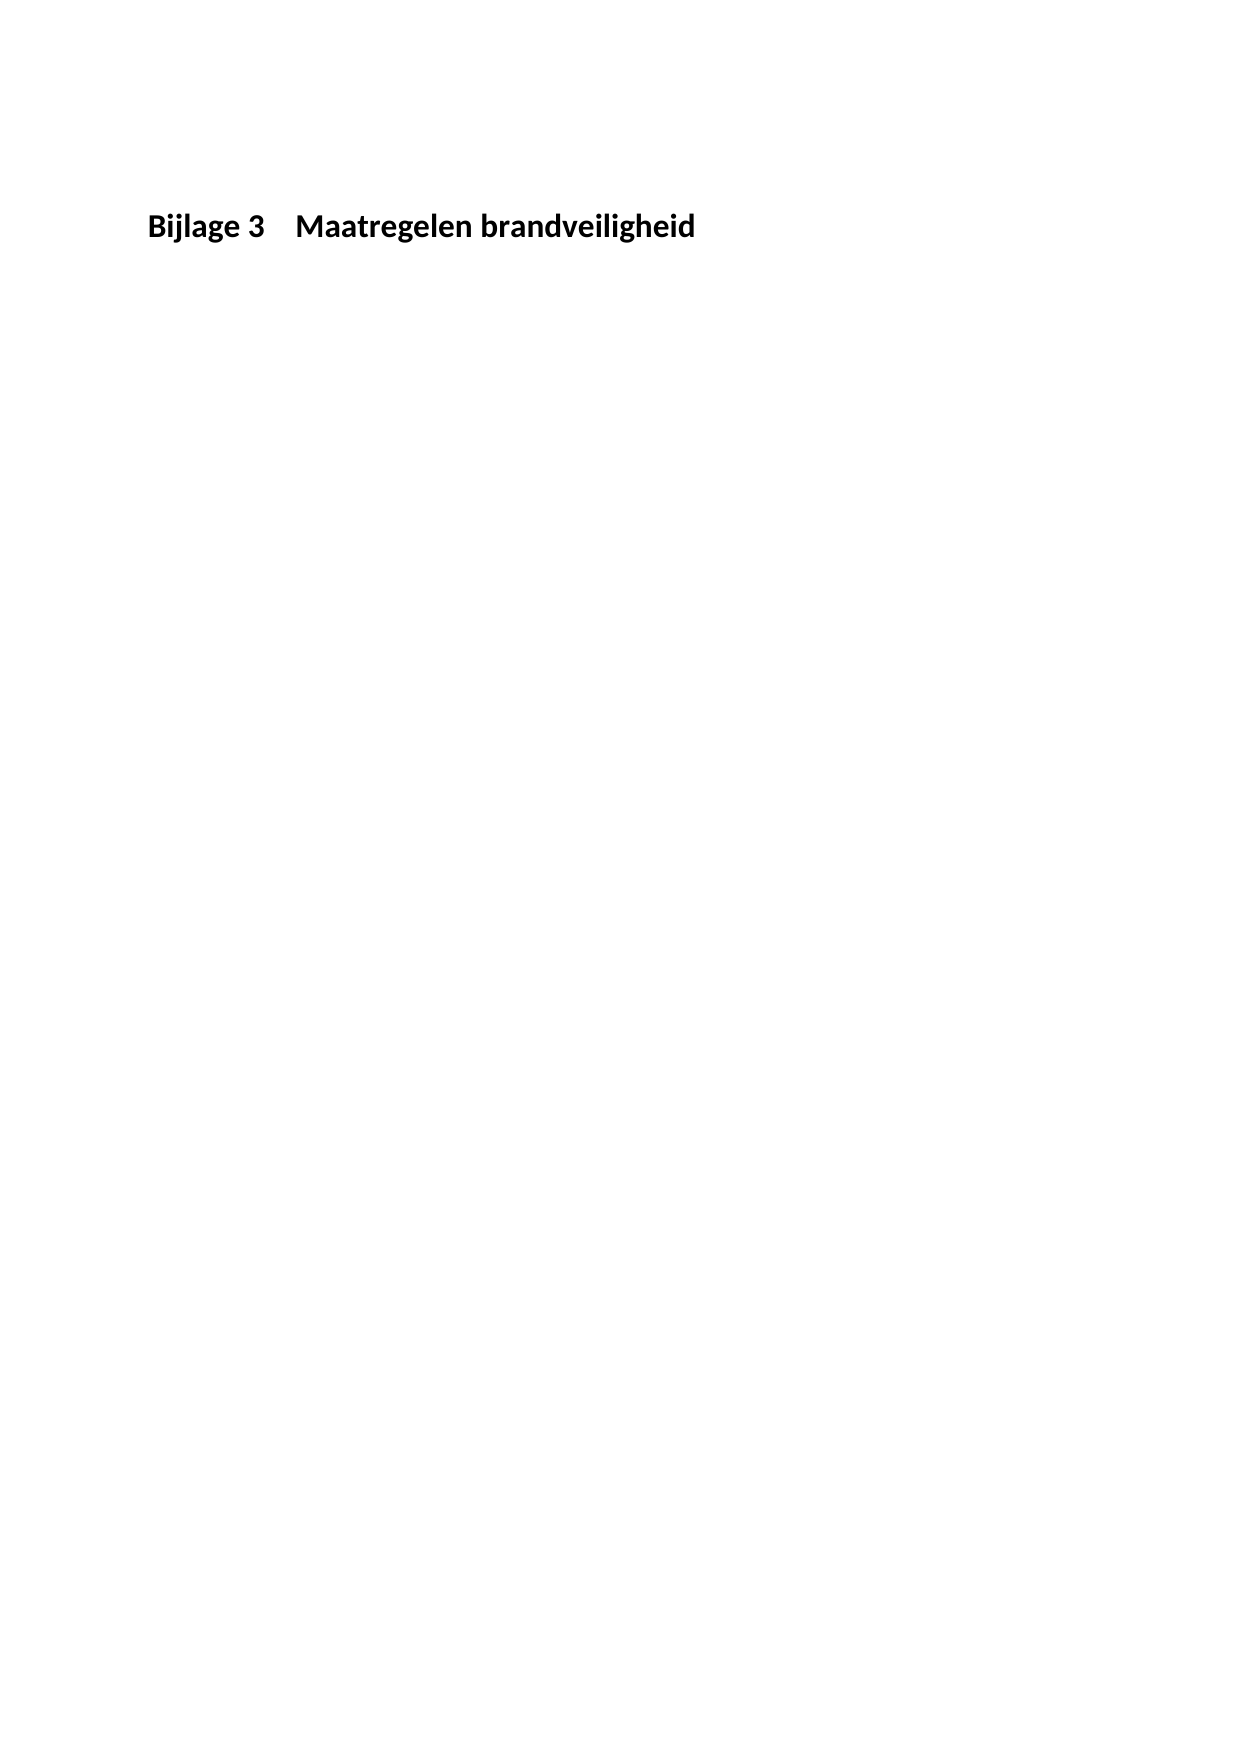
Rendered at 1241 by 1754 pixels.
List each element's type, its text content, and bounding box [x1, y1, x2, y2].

subtitle Bijlage 3 Maatregelen brandveiligheid [148, 205, 1152, 246]
